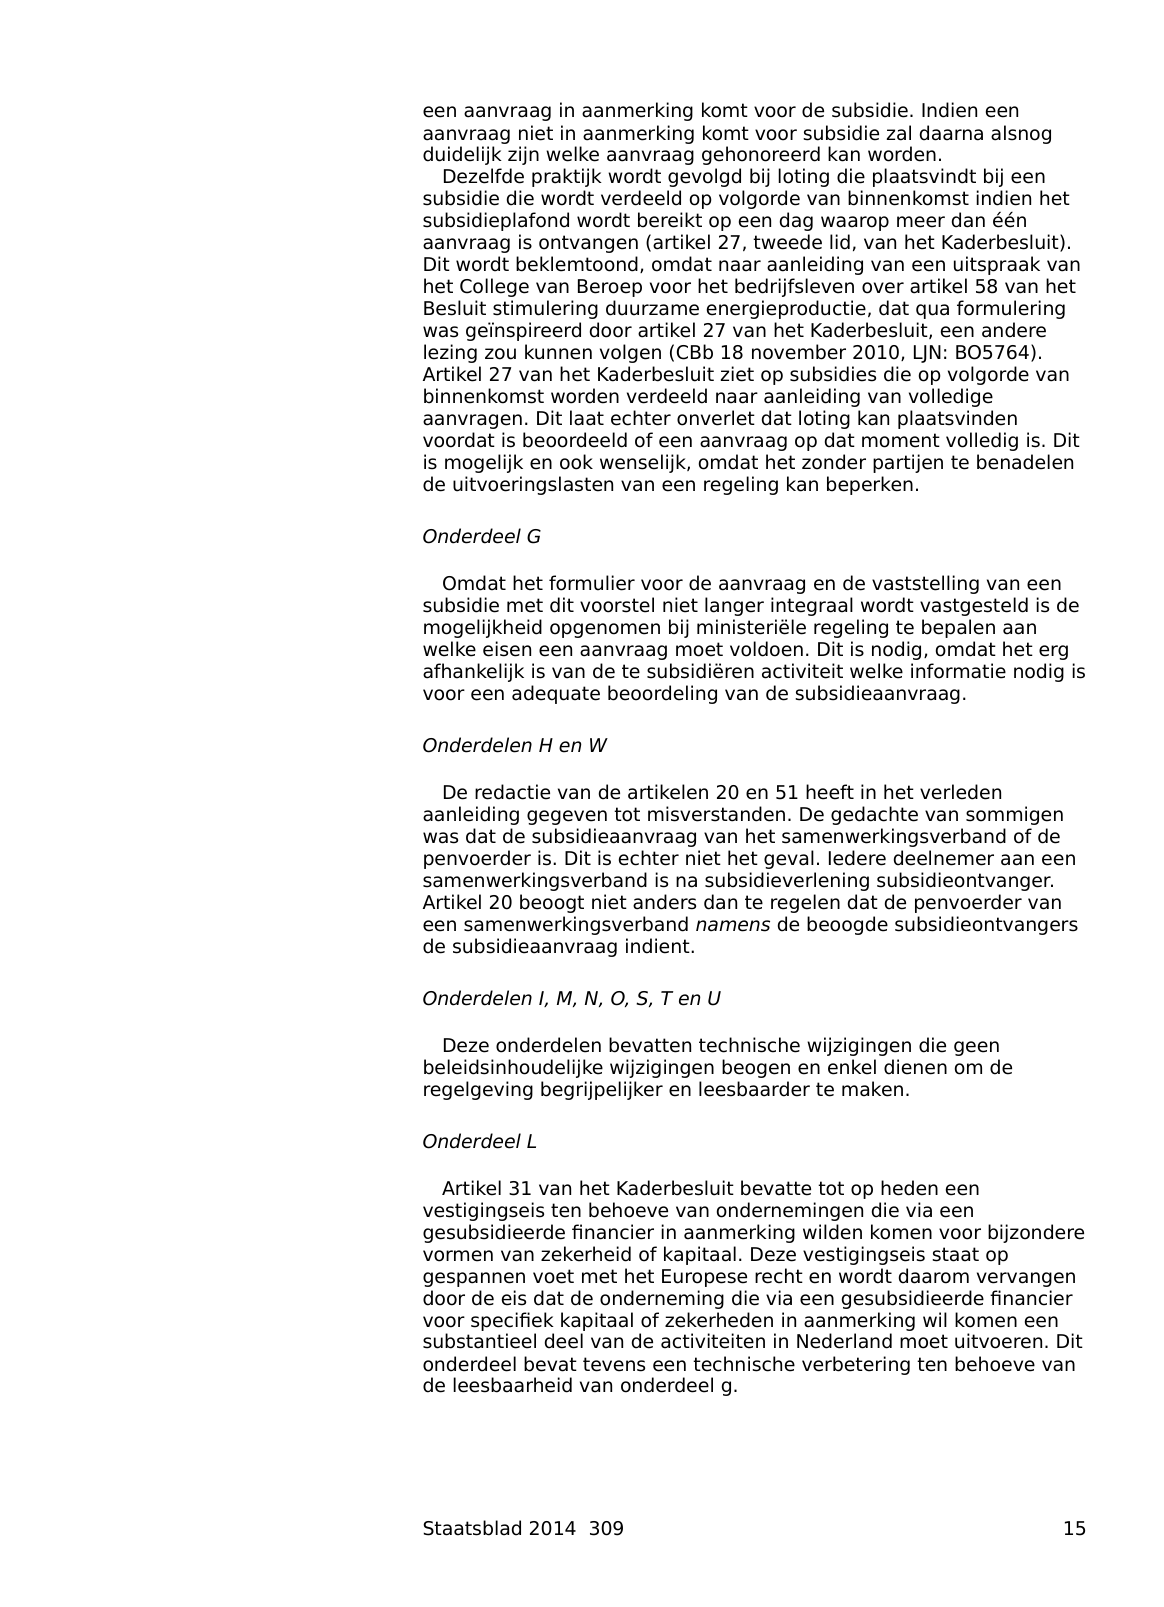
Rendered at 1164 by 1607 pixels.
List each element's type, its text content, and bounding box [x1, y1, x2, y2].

subtitle Onderdelen I, M, N, O, S, T en U [422, 988, 1087, 1010]
text een aanvraag in aanmerking komt voor de subsidie. Indien een aanvraag niet in aanmerking komt voor subsidie zal daarna alsnog duidelijk zijn welke aanvraag gehonoreerd kan worden. [422, 100, 1087, 166]
text De redactie van de artikelen 20 en 51 heeft in het verleden aanleiding gegeven tot misverstanden. De gedachte van sommigen was dat de subsidieaanvraag van het samenwerkingsverband of de penvoerder is. Dit is echter niet het geval. Iedere deelnemer aan een samenwerkingsverband is na subsidieverlening subsidieontvanger. Artikel 20 beoogt niet anders dan te regelen dat de penvoerder van een samenwerkingsverband namens de beoogde subsidieontvangers de subsidieaanvraag indient. [422, 782, 1087, 958]
text Dezelfde praktijk wordt gevolgd bij loting die plaatsvindt bij een subsidie die wordt verdeeld op volgorde van binnenkomst indien het subsidieplafond wordt bereikt op een dag waarop meer dan één aanvraag is ontvangen (artikel 27, tweede lid, van het Kaderbesluit). Dit wordt beklemtoond, omdat naar aanleiding van een uitspraak van het College van Beroep voor het bedrijfsleven over artikel 58 van het Besluit stimulering duurzame energieproductie, dat qua formulering was geïnspireerd door artikel 27 van het Kaderbesluit, een andere lezing zou kunnen volgen (CBb 18 november 2010, LJN: BO5764). Artikel 27 van het Kaderbesluit ziet op subsidies die op volgorde van binnenkomst worden verdeeld naar aanleiding van volledige aanvragen. Dit laat echter onverlet dat loting kan plaatsvinden voordat is beoordeeld of een aanvraag op dat moment volledig is. Dit is mogelijk en ook wenselijk, omdat het zonder partijen te benadelen de uitvoeringslasten van een regeling kan beperken. [422, 166, 1087, 496]
subtitle Onderdeel G [422, 526, 1087, 548]
text Omdat het formulier voor de aanvraag en de vaststelling van een subsidie met dit voorstel niet langer integraal wordt vastgesteld is de mogelijkheid opgenomen bij ministeriële regeling te bepalen aan welke eisen een aanvraag moet voldoen. Dit is nodig, omdat het erg afhankelijk is van de te subsidiëren activiteit welke informatie nodig is voor een adequate beoordeling van de subsidieaanvraag. [422, 573, 1087, 705]
subtitle Onderdeel L [422, 1131, 1087, 1153]
subtitle Onderdelen H en W [422, 735, 1087, 757]
text Artikel 31 van het Kaderbesluit bevatte tot op heden een vestigingseis ten behoeve van ondernemingen die via een gesubsidieerde financier in aanmerking wilden komen voor bijzondere vormen van zekerheid of kapitaal. Deze vestigingseis staat op gespannen voet met het Europese recht en wordt daarom vervangen door de eis dat de onderneming die via een gesubsidieerde financier voor specifiek kapitaal of zekerheden in aanmerking wil komen een substantieel deel van de activiteiten in Nederland moet uitvoeren. Dit onderdeel bevat tevens een technische verbetering ten behoeve van de leesbaarheid van onderdeel g. [422, 1178, 1087, 1397]
text Deze onderdelen bevatten technische wijzigingen die geen beleidsinhoudelijke wijzigingen beogen en enkel dienen om de regelgeving begrijpelijker en leesbaarder te maken. [422, 1035, 1087, 1101]
